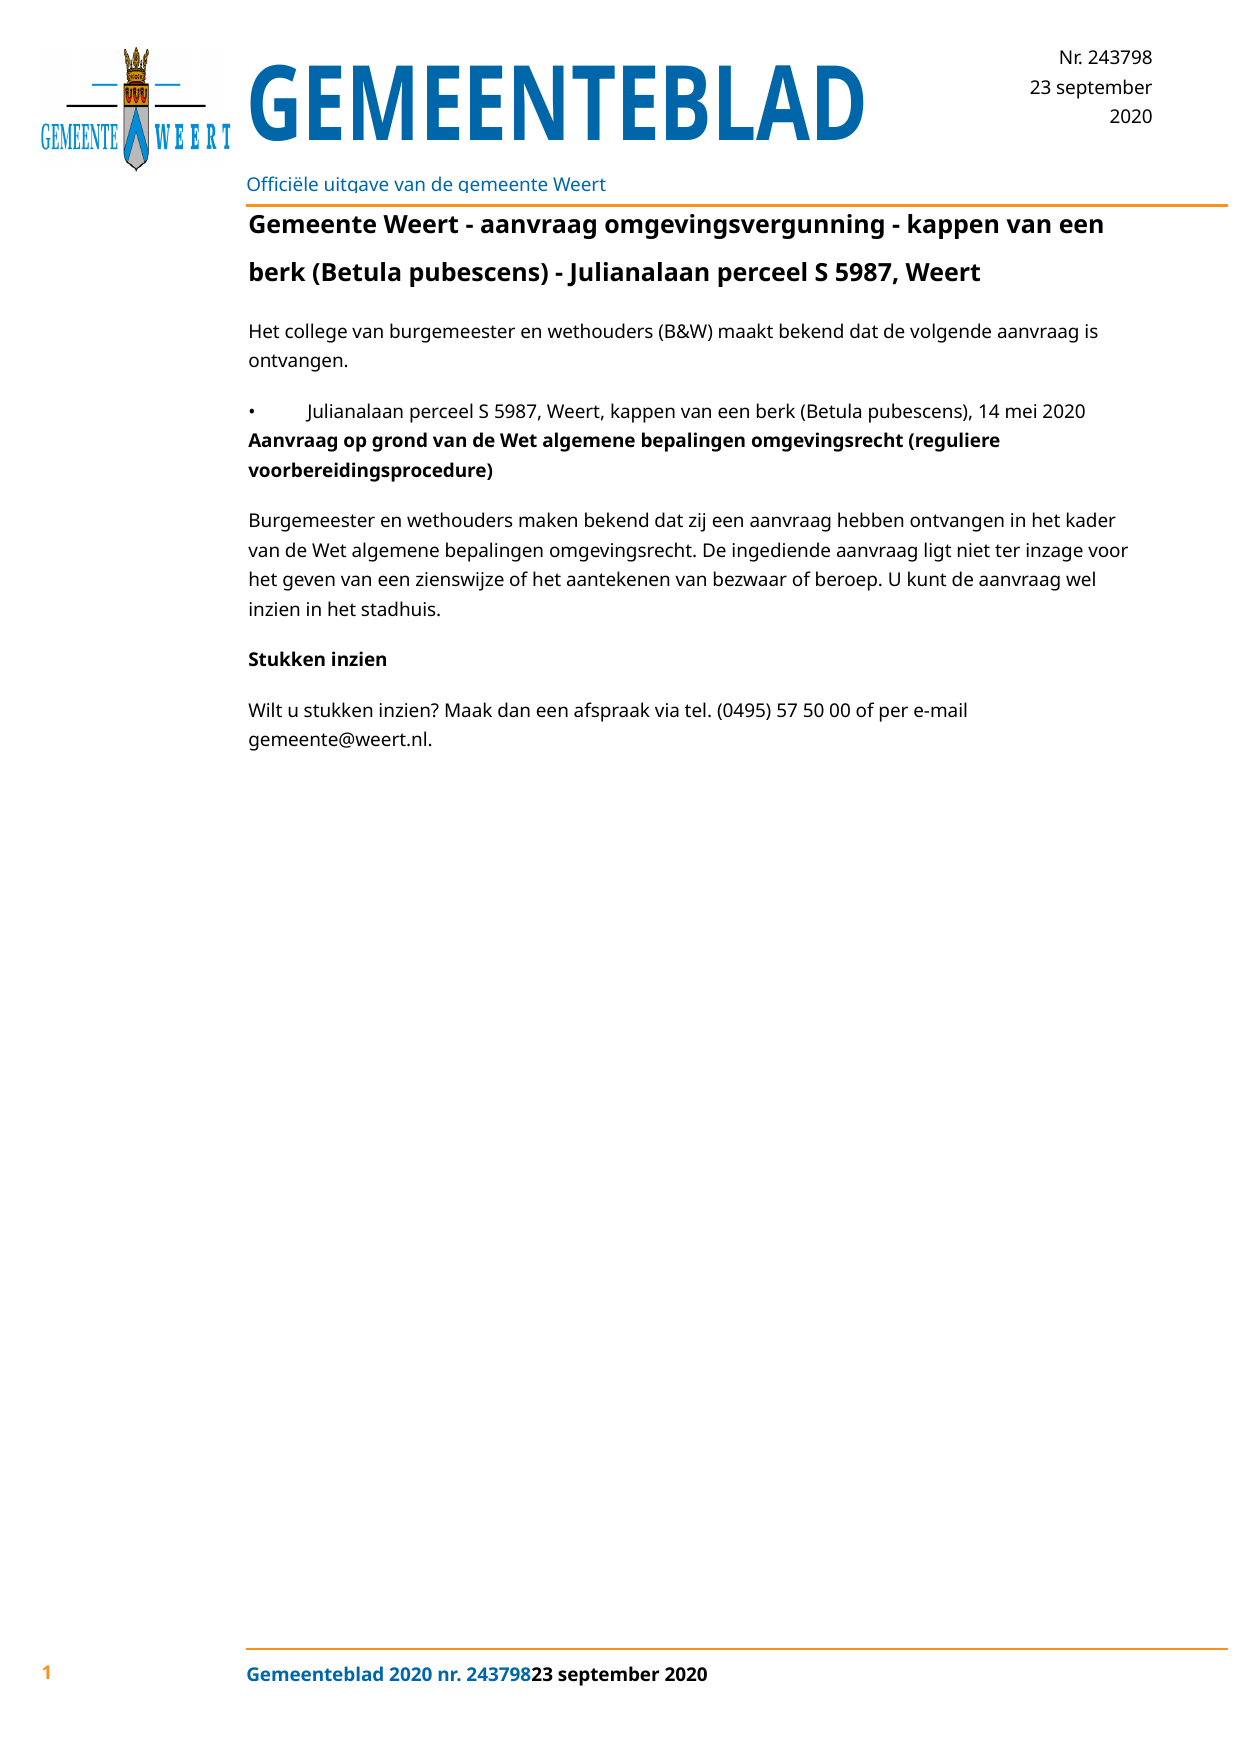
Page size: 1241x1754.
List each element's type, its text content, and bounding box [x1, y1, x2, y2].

text Wilt u stukken inzien? Maak dan een afspraak via tel. (0495) 57 50 00 of per e-mail gemeente@weert.nl. [248, 697, 1152, 752]
list Julianalaan perceel S 5987, Weert, kappen van een berk (Betula pubescens), 14 mei 2020 [248, 398, 1152, 424]
text Stukken inzien [248, 647, 1152, 672]
text Het college van burgemeester en wethouders (B&W) maakt bekend dat de volgende aanvraag is ontvangen. [248, 318, 1152, 373]
text Aanvraag op grond van de Wet algemene bepalingen omgevingsrecht (reguliere voorbereidingsprocedure) [248, 427, 1152, 483]
text Gemeente Weert - aanvraag omgevingsvergunning - kappen van een berk (Betula pubescens) - Julianalaan perceel S 5987, Weert [248, 207, 1152, 288]
text Burgemeester en wethouders maken bekend dat zij een aanvraag hebben ontvangen in het kader van de Wet algemene bepalingen omgevingsrecht. De ingediende aanvraag ligt niet ter inzage voor het geven van een zienswijze of het aantekenen van bezwaar of beroep. U kunt de aanvraag wel inzien in het stadhuis. [248, 507, 1152, 622]
picture [41, 47, 231, 172]
